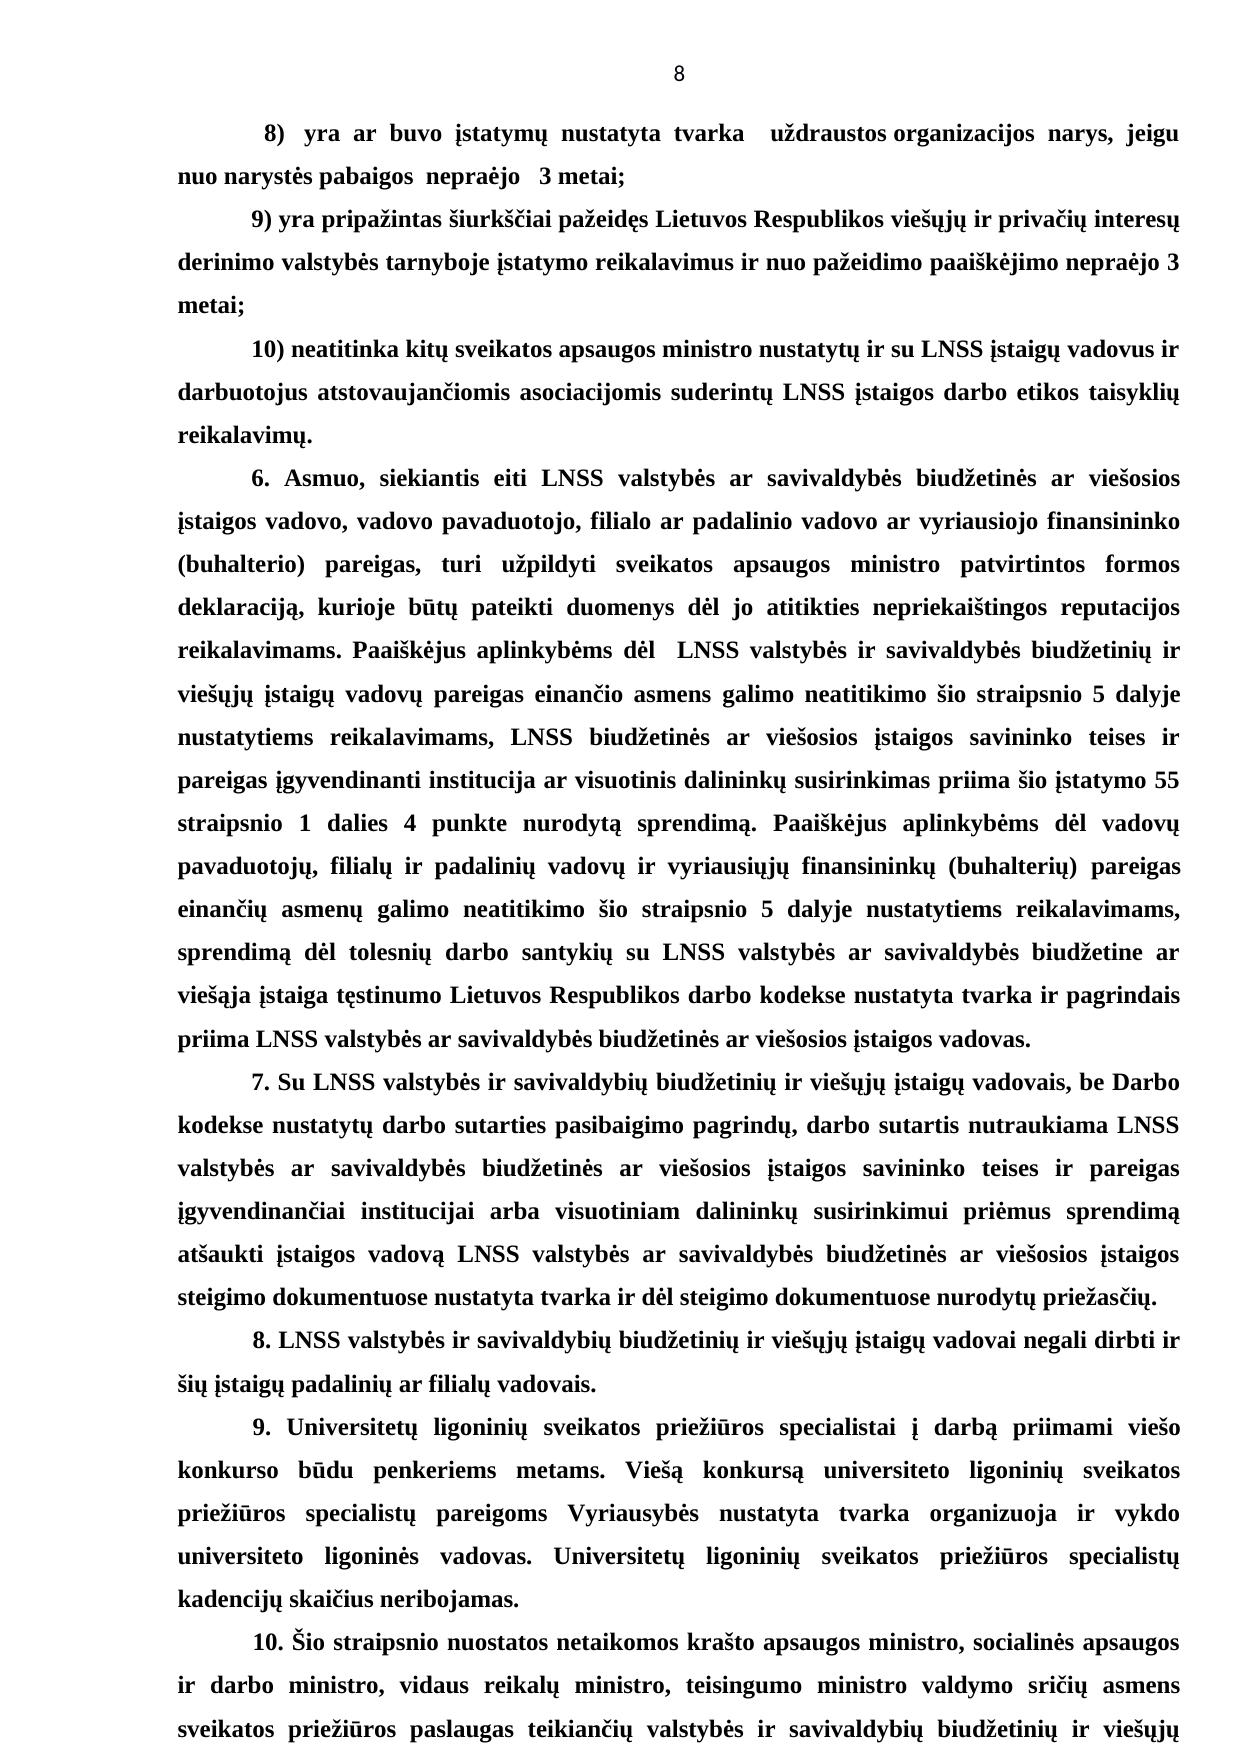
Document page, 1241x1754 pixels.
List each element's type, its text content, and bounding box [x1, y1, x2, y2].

text 8) yra ar buvo įstatymų nustatyta tvarka uždraustos organizacijos narys, jeigu nuo narystės pabaigos nepraėjo 3 metai; [177, 118, 1181, 190]
text 9) yra pripažintas šiurkščiai pažeidęs Lietuvos Respublikos viešųjų ir privačių interesų derinimo valstybės tarnyboje įstatymo reikalavimus ir nuo pažeidimo paaiškėjimo nepraėjo 3 metai; [177, 204, 1181, 319]
text 6. Asmuo, siekiantis eiti LNSS valstybės ar savivaldybės biudžetinės ar viešosios įstaigos vadovo, vadovo pavaduotojo, filialo ar padalinio vadovo ar vyriausiojo finansininko (buhalterio) pareigas, turi užpildyti sveikatos apsaugos ministro patvirtintos formos deklaraciją, kurioje būtų pateikti duomenys dėl jo atitikties nepriekaištingos reputacijos reikalavimams. Paaiškėjus aplinkybėms dėl LNSS valstybės ir savivaldybės biudžetinių ir viešųjų įstaigų vadovų pareigas einančio asmens galimo neatitikimo šio straipsnio 5 dalyje nustatytiems reikalavimams, LNSS biudžetinės ar viešosios įstaigos savininko teises ir pareigas įgyvendinanti institucija ar visuotinis dalininkų susirinkimas priima šio įstatymo 55 straipsnio 1 dalies 4 punkte nurodytą sprendimą. Paaiškėjus aplinkybėms dėl vadovų pavaduotojų, filialų ir padalinių vadovų ir vyriausiųjų finansininkų (buhalterių) pareigas einančių asmenų galimo neatitikimo šio straipsnio 5 dalyje nustatytiems reikalavimams, sprendimą dėl tolesnių darbo santykių su LNSS valstybės ar savivaldybės biudžetine ar viešąja įstaiga tęstinumo Lietuvos Respublikos darbo kodekse nustatyta tvarka ir pagrindais priima LNSS valstybės ar savivaldybės biudžetinės ar viešosios įstaigos vadovas. [177, 463, 1181, 1052]
text 10. Šio straipsnio nuostatos netaikomos krašto apsaugos ministro, socialinės apsaugos ir darbo ministro, vidaus reikalų ministro, teisingumo ministro valdymo sričių asmens sveikatos priežiūros paslaugas teikiančių valstybės ir savivaldybių biudžetinių ir viešųjų [177, 1627, 1181, 1742]
text 8. LNSS valstybės ir savivaldybių biudžetinių ir viešųjų įstaigų vadovai negali dirbti ir šių įstaigų padalinių ar filialų vadovais. [177, 1326, 1181, 1397]
text 10) neatitinka kitų sveikatos apsaugos ministro nustatytų ir su LNSS įstaigų vadovus ir darbuotojus atstovaujančiomis asociacijomis suderintų LNSS įstaigos darbo etikos taisyklių reikalavimų. [177, 334, 1181, 449]
text 9. Universitetų ligoninių sveikatos priežiūros specialistai į darbą priimami viešo konkurso būdu penkeriems metams. Viešą konkursą universiteto ligoninių sveikatos priežiūros specialistų pareigoms Vyriausybės nustatyta tvarka organizuoja ir vykdo universiteto ligoninės vadovas. Universitetų ligoninių sveikatos priežiūros specialistų kadencijų skaičius neribojamas. [177, 1412, 1181, 1613]
text 7. Su LNSS valstybės ir savivaldybių biudžetinių ir viešųjų įstaigų vadovais, be Darbo kodekse nustatytų darbo sutarties pasibaigimo pagrindų, darbo sutartis nutraukiama LNSS valstybės ar savivaldybės biudžetinės ar viešosios įstaigos savininko teises ir pareigas įgyvendinančiai institucijai arba visuotiniam dalininkų susirinkimui priėmus sprendimą atšaukti įstaigos vadovą LNSS valstybės ar savivaldybės biudžetinės ar viešosios įstaigos steigimo dokumentuose nustatyta tvarka ir dėl steigimo dokumentuose nurodytų priežasčių. [177, 1067, 1181, 1311]
